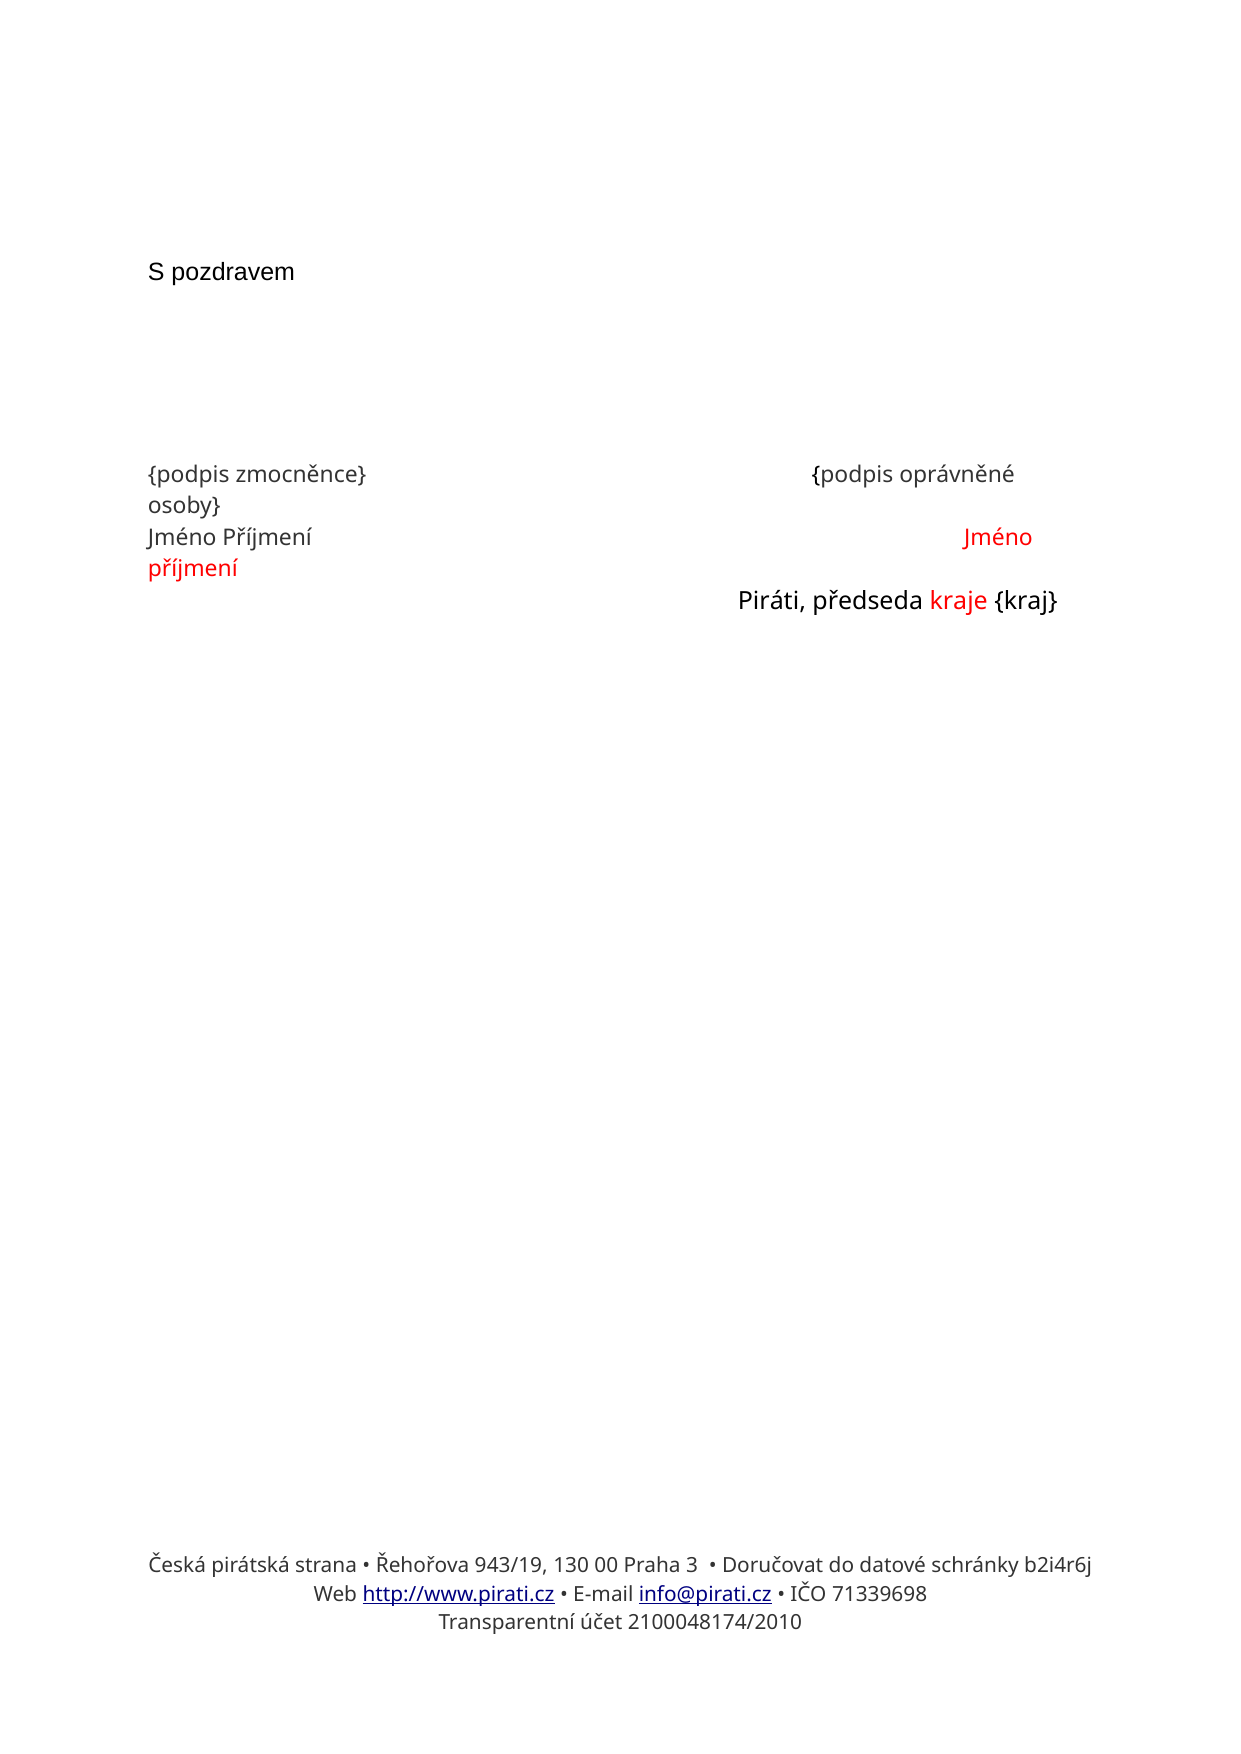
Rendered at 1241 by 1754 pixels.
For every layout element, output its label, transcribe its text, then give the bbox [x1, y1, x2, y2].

text Jméno Příjmení Jméno příjmení [148, 521, 1093, 583]
text Piráti, předseda kraje {kraj} [148, 583, 1093, 617]
text S pozdravem [148, 257, 1093, 286]
text {podpis zmocněnce} {podpis oprávněné osoby} [148, 458, 1093, 521]
